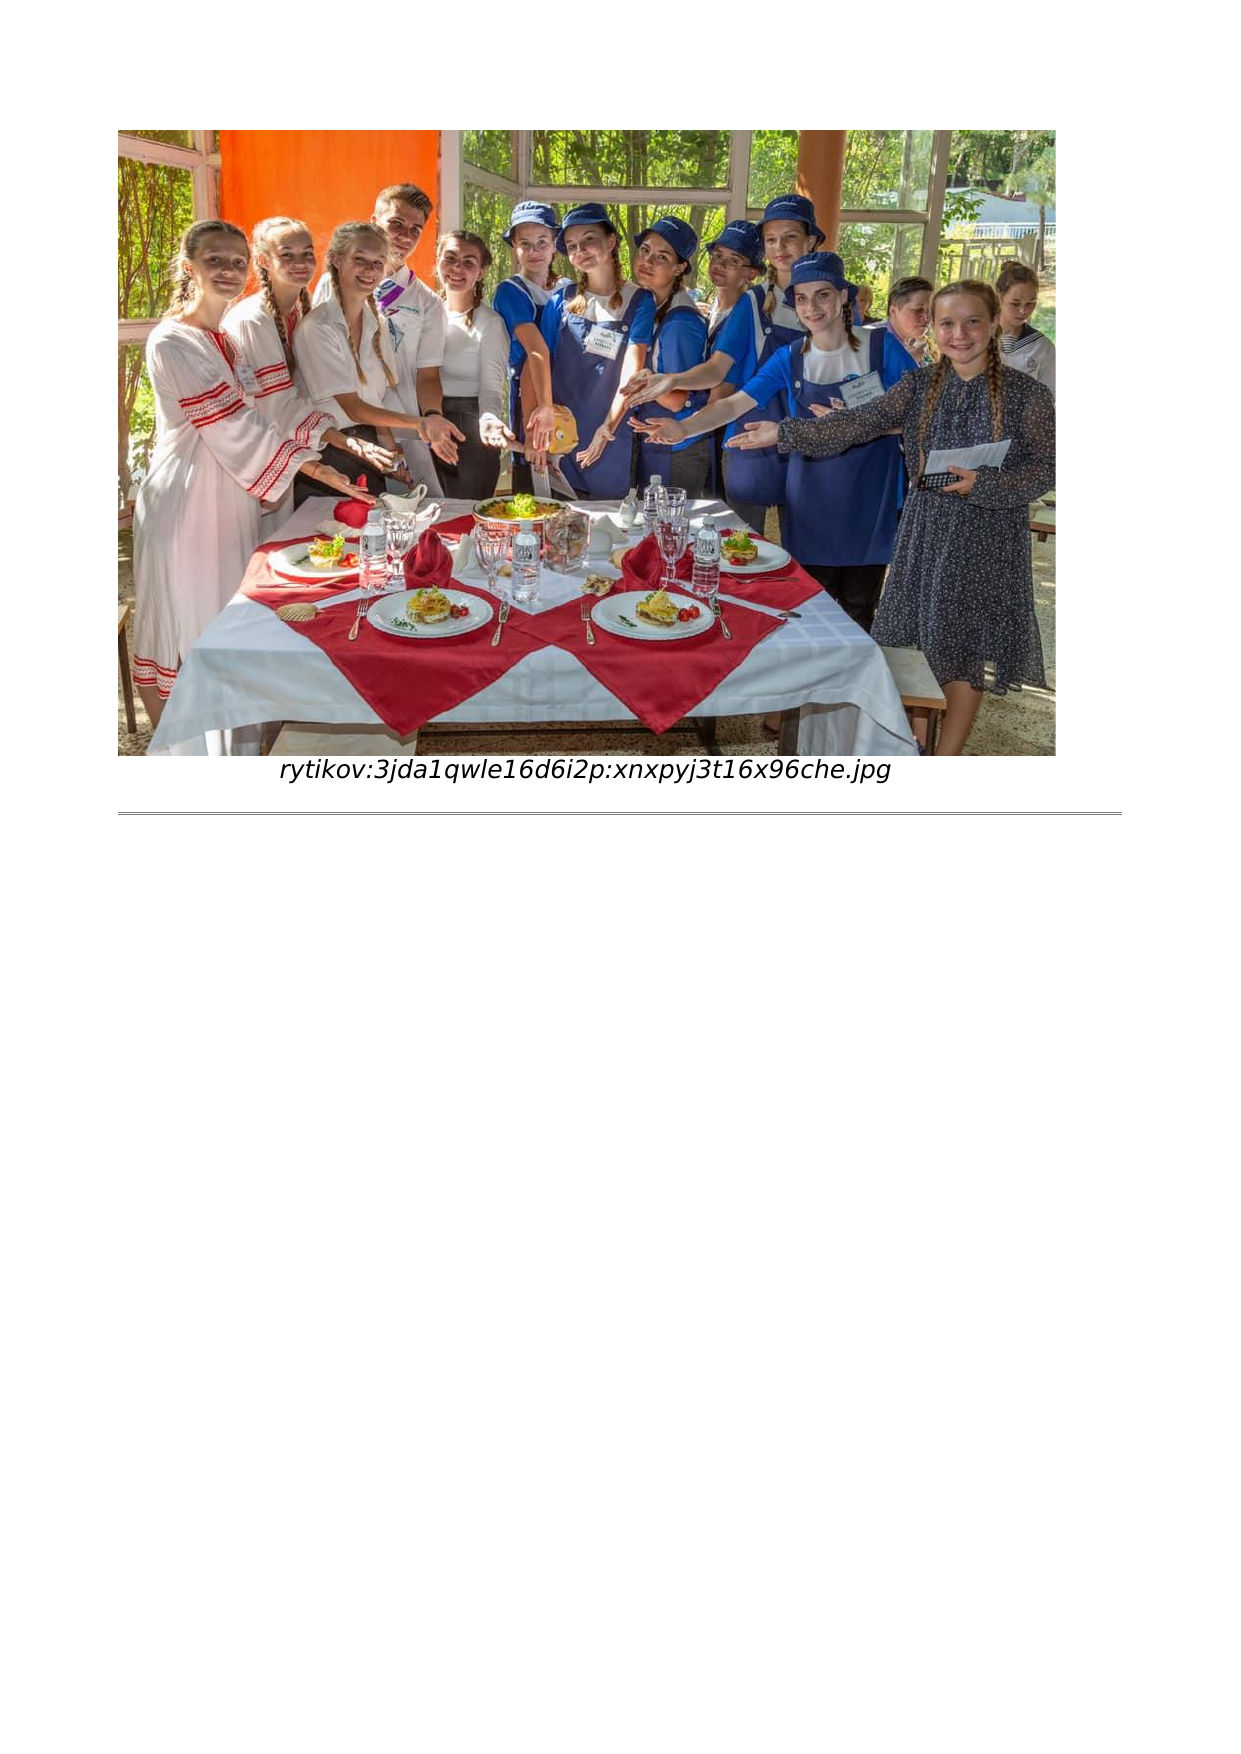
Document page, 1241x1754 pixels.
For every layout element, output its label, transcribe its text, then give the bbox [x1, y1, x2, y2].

picture [118, 130, 1056, 756]
text rytikov:3jda1qwle16d6i2p:xnxpyj3t16x96che.jpg [118, 756, 1056, 785]
